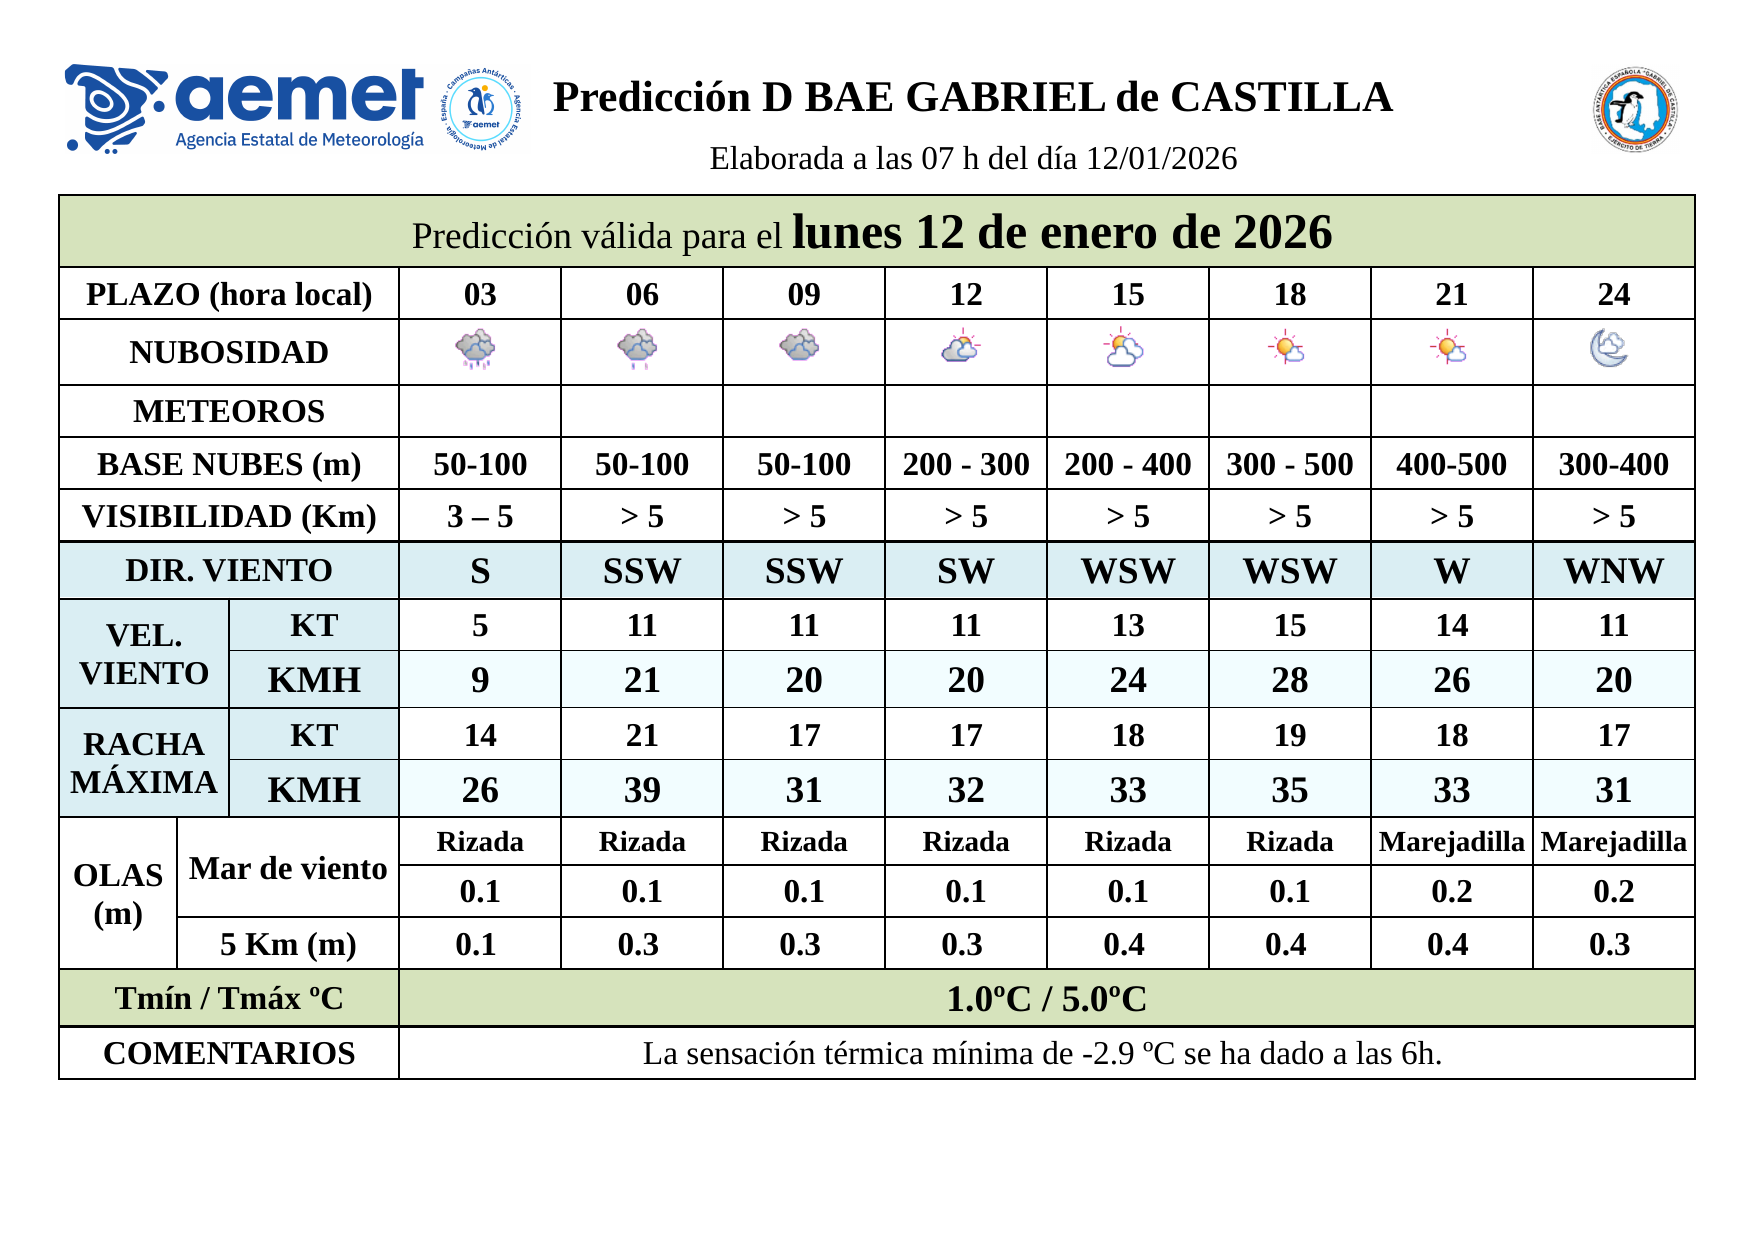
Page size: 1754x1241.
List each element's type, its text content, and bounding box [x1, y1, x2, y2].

table_cell [724, 320, 884, 383]
table_cell 11 [562, 600, 722, 650]
table_cell 17 [1534, 708, 1694, 759]
table_cell 24 [1534, 268, 1694, 318]
picture [615, 326, 660, 371]
table_cell La sensación térmica mínima de -2.9 ºC se ha dado a las 6h. [400, 1028, 1694, 1078]
table_header [59, 59, 537, 182]
table_cell > 5 [1534, 490, 1694, 540]
table_cell 24 [1048, 651, 1208, 707]
table_cell 0.1 [400, 866, 560, 916]
table_cell METEOROS [60, 386, 398, 436]
picture [453, 326, 499, 371]
table_cell 39 [562, 760, 722, 816]
table_cell SSW [724, 543, 884, 597]
table_cell KT [230, 600, 398, 650]
table_cell 09 [724, 268, 884, 318]
table_cell 3 – 5 [400, 490, 560, 540]
table_cell > 5 [886, 490, 1046, 540]
table_cell 50-100 [562, 438, 722, 488]
table_cell Tmín / Tmáx ºC [60, 970, 398, 1025]
table_cell NUBOSIDAD [60, 320, 398, 383]
table_cell Rizada [1048, 818, 1208, 864]
table_cell BASE NUBES (m) [60, 438, 398, 488]
table_cell 5 [400, 600, 560, 650]
table_cell [724, 386, 884, 436]
picture [1101, 326, 1146, 371]
table_cell 26 [1372, 651, 1532, 707]
table_cell 20 [886, 651, 1046, 707]
table_cell VISIBILIDAD (Km) [60, 490, 398, 540]
table_cell Elaborada a las 07 h del día 12/01/2026 [537, 133, 1410, 182]
picture [1425, 326, 1470, 371]
table_cell 32 [886, 760, 1046, 816]
table_cell 15 [1048, 268, 1208, 318]
table_cell Rizada [562, 818, 722, 864]
table_cell RACHA MÁXIMA [60, 709, 228, 816]
table_cell [1210, 386, 1370, 436]
table_cell DIR. VIENTO [60, 543, 398, 597]
table_cell 31 [1534, 760, 1694, 816]
table_cell > 5 [1372, 490, 1532, 540]
picture [777, 326, 823, 371]
table_cell [562, 386, 722, 436]
table_cell 11 [724, 600, 884, 650]
table_cell 0.1 [1048, 866, 1208, 916]
table_cell 06 [562, 268, 722, 318]
table_cell [1534, 320, 1694, 383]
table_cell SW [886, 543, 1046, 597]
picture [939, 326, 984, 371]
table_cell [400, 386, 560, 436]
table_header Predicción válida para el lunes 12 de enero de 2026 [60, 196, 1694, 266]
table_cell 50-100 [400, 438, 560, 488]
picture [1263, 326, 1308, 371]
table_cell 0.4 [1372, 918, 1532, 968]
table_cell 200 - 400 [1048, 438, 1208, 488]
table_cell PLAZO (hora local) [60, 268, 398, 318]
table_cell SSW [562, 543, 722, 597]
table_cell 15 [1210, 600, 1370, 650]
table_header Predicción D BAE GABRIEL de CASTILLA [537, 59, 1410, 133]
table_cell 0.4 [1048, 918, 1208, 968]
table_cell 0.1 [400, 918, 560, 968]
table_cell 0.3 [886, 918, 1046, 968]
table_cell 0.4 [1210, 918, 1370, 968]
picture [1590, 64, 1681, 154]
table_cell 21 [562, 708, 722, 759]
table_cell 18 [1372, 708, 1532, 759]
table_cell 0.1 [562, 866, 722, 916]
table_cell [1372, 386, 1532, 436]
table_cell 12 [886, 268, 1046, 318]
table_cell Rizada [724, 818, 884, 864]
table_cell 21 [562, 651, 722, 707]
table_cell 17 [886, 708, 1046, 759]
table_cell 9 [400, 651, 560, 707]
table_cell 33 [1372, 760, 1532, 816]
table_cell 50-100 [724, 438, 884, 488]
table_cell 0.3 [724, 918, 884, 968]
table_cell Mar de viento [178, 818, 398, 916]
table_cell 200 - 300 [886, 438, 1046, 488]
table_cell > 5 [1210, 490, 1370, 540]
table_cell 0.1 [1210, 866, 1370, 916]
table_cell [400, 320, 560, 383]
table_cell 33 [1048, 760, 1208, 816]
table_cell [886, 320, 1046, 383]
table_cell 1.0ºC / 5.0ºC [400, 970, 1694, 1025]
table_cell > 5 [1048, 490, 1208, 540]
table_cell 300 - 500 [1210, 438, 1370, 488]
table_cell 0.3 [1534, 918, 1694, 968]
table_cell S [400, 543, 560, 597]
table_cell [562, 320, 722, 383]
table_cell [1372, 320, 1532, 383]
table_cell > 5 [562, 490, 722, 540]
table_cell KMH [230, 651, 398, 707]
table_cell 03 [400, 268, 560, 318]
table_cell 21 [1372, 268, 1532, 318]
table_cell WSW [1210, 543, 1370, 597]
table_cell 400-500 [1372, 438, 1532, 488]
table_cell Rizada [400, 818, 560, 864]
table_cell 14 [1372, 600, 1532, 650]
table_cell 20 [724, 651, 884, 707]
table_cell 0.1 [724, 866, 884, 916]
table_cell VEL. VIENTO [60, 600, 228, 707]
table_cell [1210, 320, 1370, 383]
table_cell [1534, 386, 1694, 436]
table_cell 18 [1048, 708, 1208, 759]
table_cell 26 [400, 760, 560, 816]
table_cell 35 [1210, 760, 1370, 816]
table_cell 5 Km (m) [178, 918, 398, 968]
table_cell COMENTARIOS [60, 1028, 398, 1078]
table_cell 18 [1210, 268, 1370, 318]
table_cell 31 [724, 760, 884, 816]
table_cell > 5 [724, 490, 884, 540]
table_cell 17 [724, 708, 884, 759]
table_cell [886, 386, 1046, 436]
table_cell 11 [886, 600, 1046, 650]
table_cell [1048, 320, 1208, 383]
table_cell 28 [1210, 651, 1370, 707]
table_cell Rizada [886, 818, 1046, 864]
table_cell 0.2 [1372, 866, 1532, 916]
table_cell 13 [1048, 600, 1208, 650]
table_cell 11 [1534, 600, 1694, 650]
table_header [1410, 59, 1694, 182]
picture [64, 64, 532, 154]
table_cell KMH [230, 760, 398, 816]
table_cell WSW [1048, 543, 1208, 597]
table_cell WNW [1534, 543, 1694, 597]
table_cell 20 [1534, 651, 1694, 707]
table_cell 0.3 [562, 918, 722, 968]
table_cell Marejadilla [1372, 818, 1532, 864]
table_cell [1048, 386, 1208, 436]
table_cell KT [230, 709, 398, 759]
picture [1587, 326, 1632, 371]
table_cell 0.2 [1534, 866, 1694, 916]
table_cell OLAS (m) [60, 818, 176, 968]
table_cell W [1372, 543, 1532, 597]
table_cell 14 [400, 708, 560, 759]
table_cell 300-400 [1534, 438, 1694, 488]
table_cell 19 [1210, 708, 1370, 759]
table_cell 0.1 [886, 866, 1046, 916]
table_cell Rizada [1210, 818, 1370, 864]
table_cell Marejadilla [1534, 818, 1694, 864]
